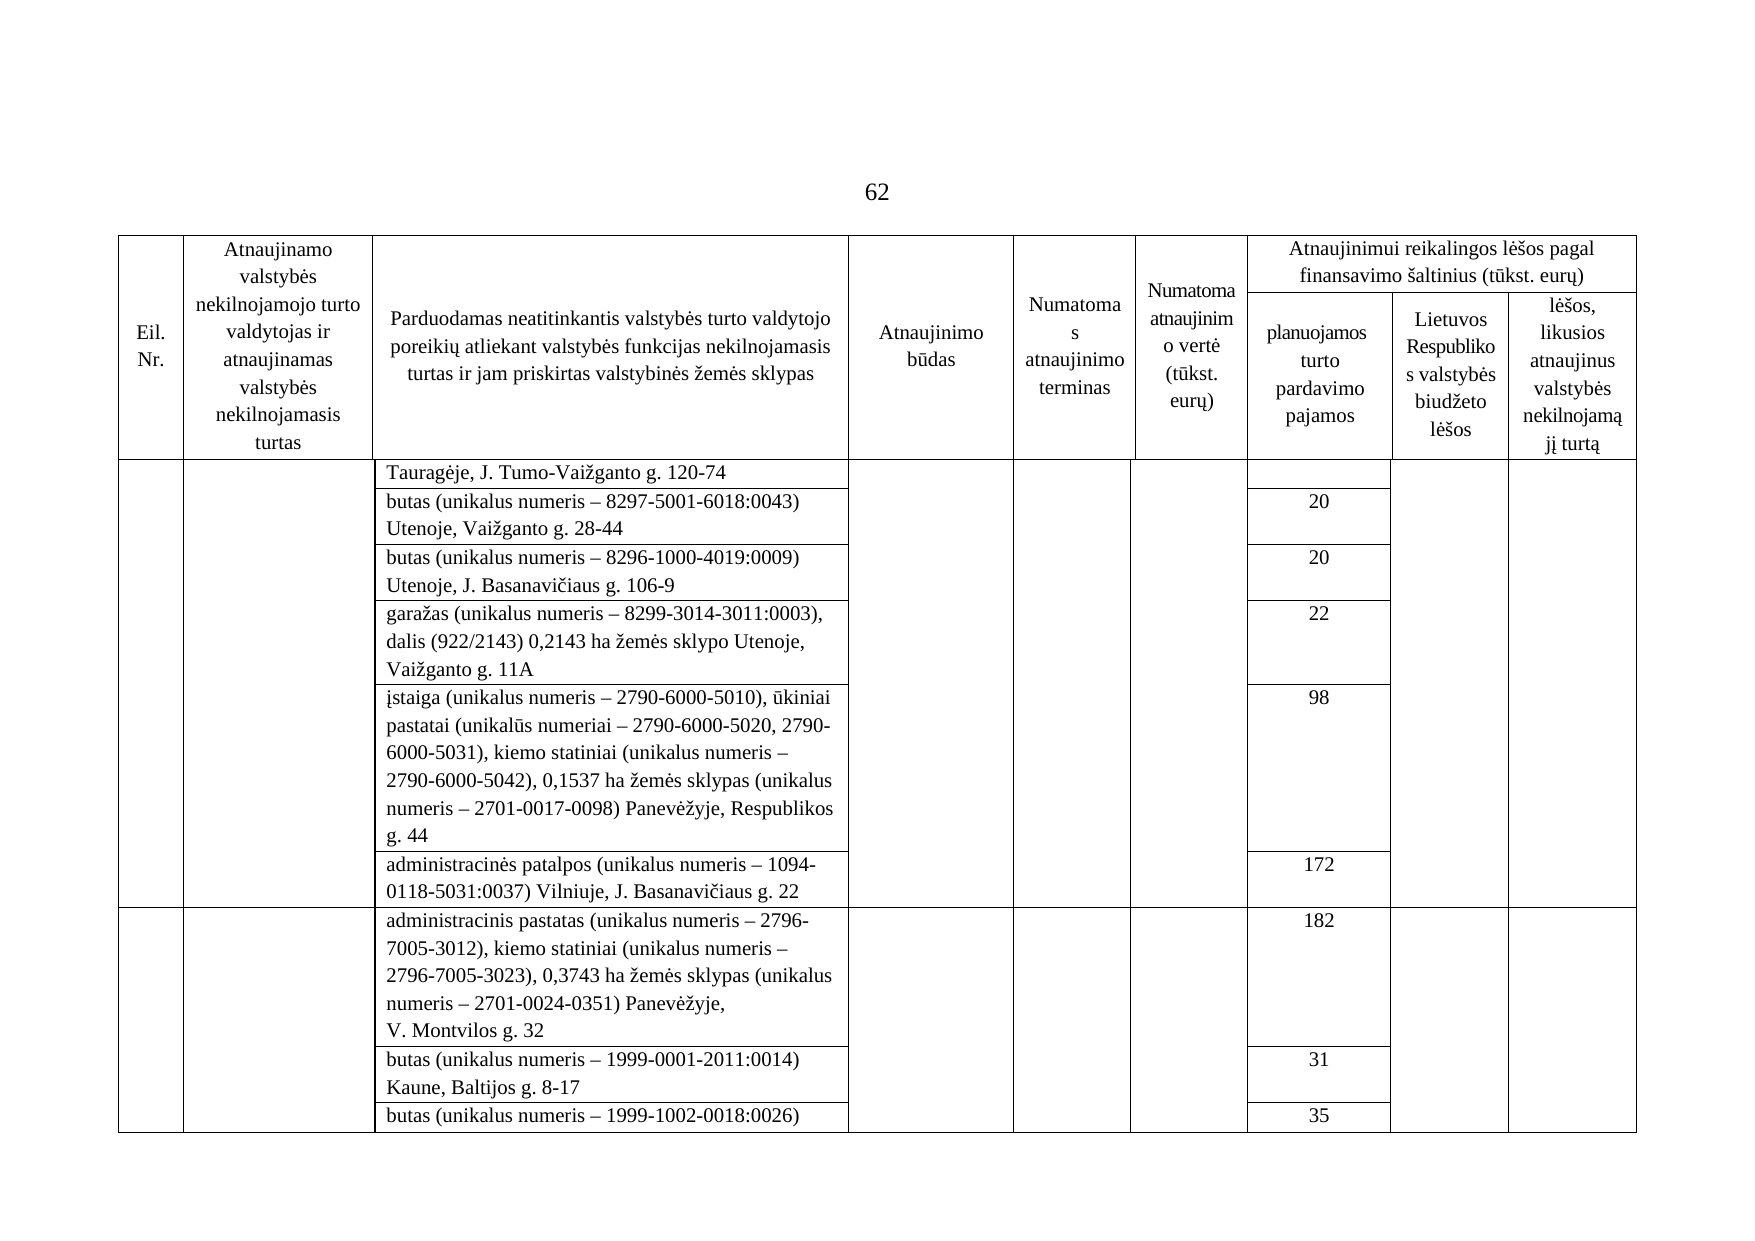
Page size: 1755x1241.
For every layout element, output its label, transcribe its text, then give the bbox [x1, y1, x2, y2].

table_cell [1131, 460, 1247, 907]
table_cell [849, 460, 1013, 907]
table_cell Tauragėje, J. Tumo-Vaižganto g. 120-74 [376, 460, 848, 488]
table_cell [1248, 460, 1390, 488]
table_header Atnaujinimo būdas [849, 236, 1013, 459]
table_cell [119, 908, 183, 1132]
table_cell 22 [1248, 601, 1390, 684]
table_cell [1014, 460, 1130, 907]
table_cell lėšos, likusios atnaujinus valstybės nekilnojamąjį turtą [1509, 293, 1636, 459]
table_cell [1391, 908, 1508, 1132]
table_cell [184, 908, 374, 1132]
table_cell planuojamos turto pardavimo pajamos [1248, 293, 1392, 459]
table_header Eil. Nr. [119, 236, 183, 459]
table_cell 20 [1248, 489, 1390, 544]
table_cell [849, 908, 1013, 1132]
table_cell 98 [1248, 685, 1390, 851]
table_cell Lietuvos Respublikos valstybės biudžeto lėšos [1393, 293, 1508, 459]
table_cell [1014, 908, 1130, 1132]
table_cell 35 [1248, 1103, 1390, 1132]
table_cell [1391, 460, 1508, 907]
table_cell 182 [1248, 908, 1390, 1046]
table_cell 172 [1248, 852, 1390, 907]
table_cell butas (unikalus numeris – 8297-5001-6018:0043) Utenoje, Vaižganto g. 28-44 [376, 489, 848, 544]
table_cell [119, 460, 183, 907]
table_header Atnaujinamo valstybės nekilnojamojo turto valdytojas ir atnaujinamas valstybės nekilnojamasis turtas [184, 236, 372, 459]
table_cell 20 [1248, 545, 1390, 600]
table_cell [1131, 908, 1247, 1132]
table_cell [1509, 460, 1636, 907]
table_header Parduodamas neatitinkantis valstybės turto valdytojo poreikių atliekant valstybės funkcijas nekilnojamasis turtas ir jam priskirtas valstybinės žemės sklypas [373, 236, 848, 459]
table_cell butas (unikalus numeris – 8296-1000-4019:0009) Utenoje, J. Basanavičiaus g. 106-9 [376, 545, 848, 600]
table_cell 31 [1248, 1047, 1390, 1102]
table_cell butas (unikalus numeris – 1999-1002-0018:0026) [376, 1103, 848, 1132]
table_cell butas (unikalus numeris – 1999-0001-2011:0014) Kaune, Baltijos g. 8-17 [376, 1047, 848, 1102]
table_header Numatomas atnaujinimo terminas [1014, 236, 1135, 459]
table_cell [184, 460, 374, 907]
table_cell administracinės patalpos (unikalus numeris – 1094-0118-5031:0037) Vilniuje, J. Basanavičiaus g. 22 [376, 852, 848, 907]
table_header Atnaujinimui reikalingos lėšos pagal finansavimo šaltinius (tūkst. eurų) [1248, 236, 1636, 292]
table_cell administracinis pastatas (unikalus numeris – 2796-7005-3012), kiemo statiniai (unikalus numeris – 2796-7005-3023), 0,3743 ha žemės sklypas (unikalus numeris – 2701-0024-0351) Panevėžyje, V. Montvilos g. 32 [376, 908, 848, 1046]
table_header Numatoma atnaujinimo vertė (tūkst. eurų) [1136, 236, 1247, 459]
table_cell [1509, 908, 1636, 1132]
table_cell įstaiga (unikalus numeris – 2790-6000-5010), ūkiniai pastatai (unikalūs numeriai – 2790-6000-5020, 2790-6000-5031), kiemo statiniai (unikalus numeris – 2790-6000-5042), 0,1537 ha žemės sklypas (unikalus numeris – 2701-0017-0098) Panevėžyje, Respublikos g. 44 [376, 685, 848, 851]
table_cell garažas (unikalus numeris – 8299-3014-3011:0003), dalis (922/2143) 0,2143 ha žemės sklypo Utenoje, Vaižganto g. 11A [376, 601, 848, 684]
